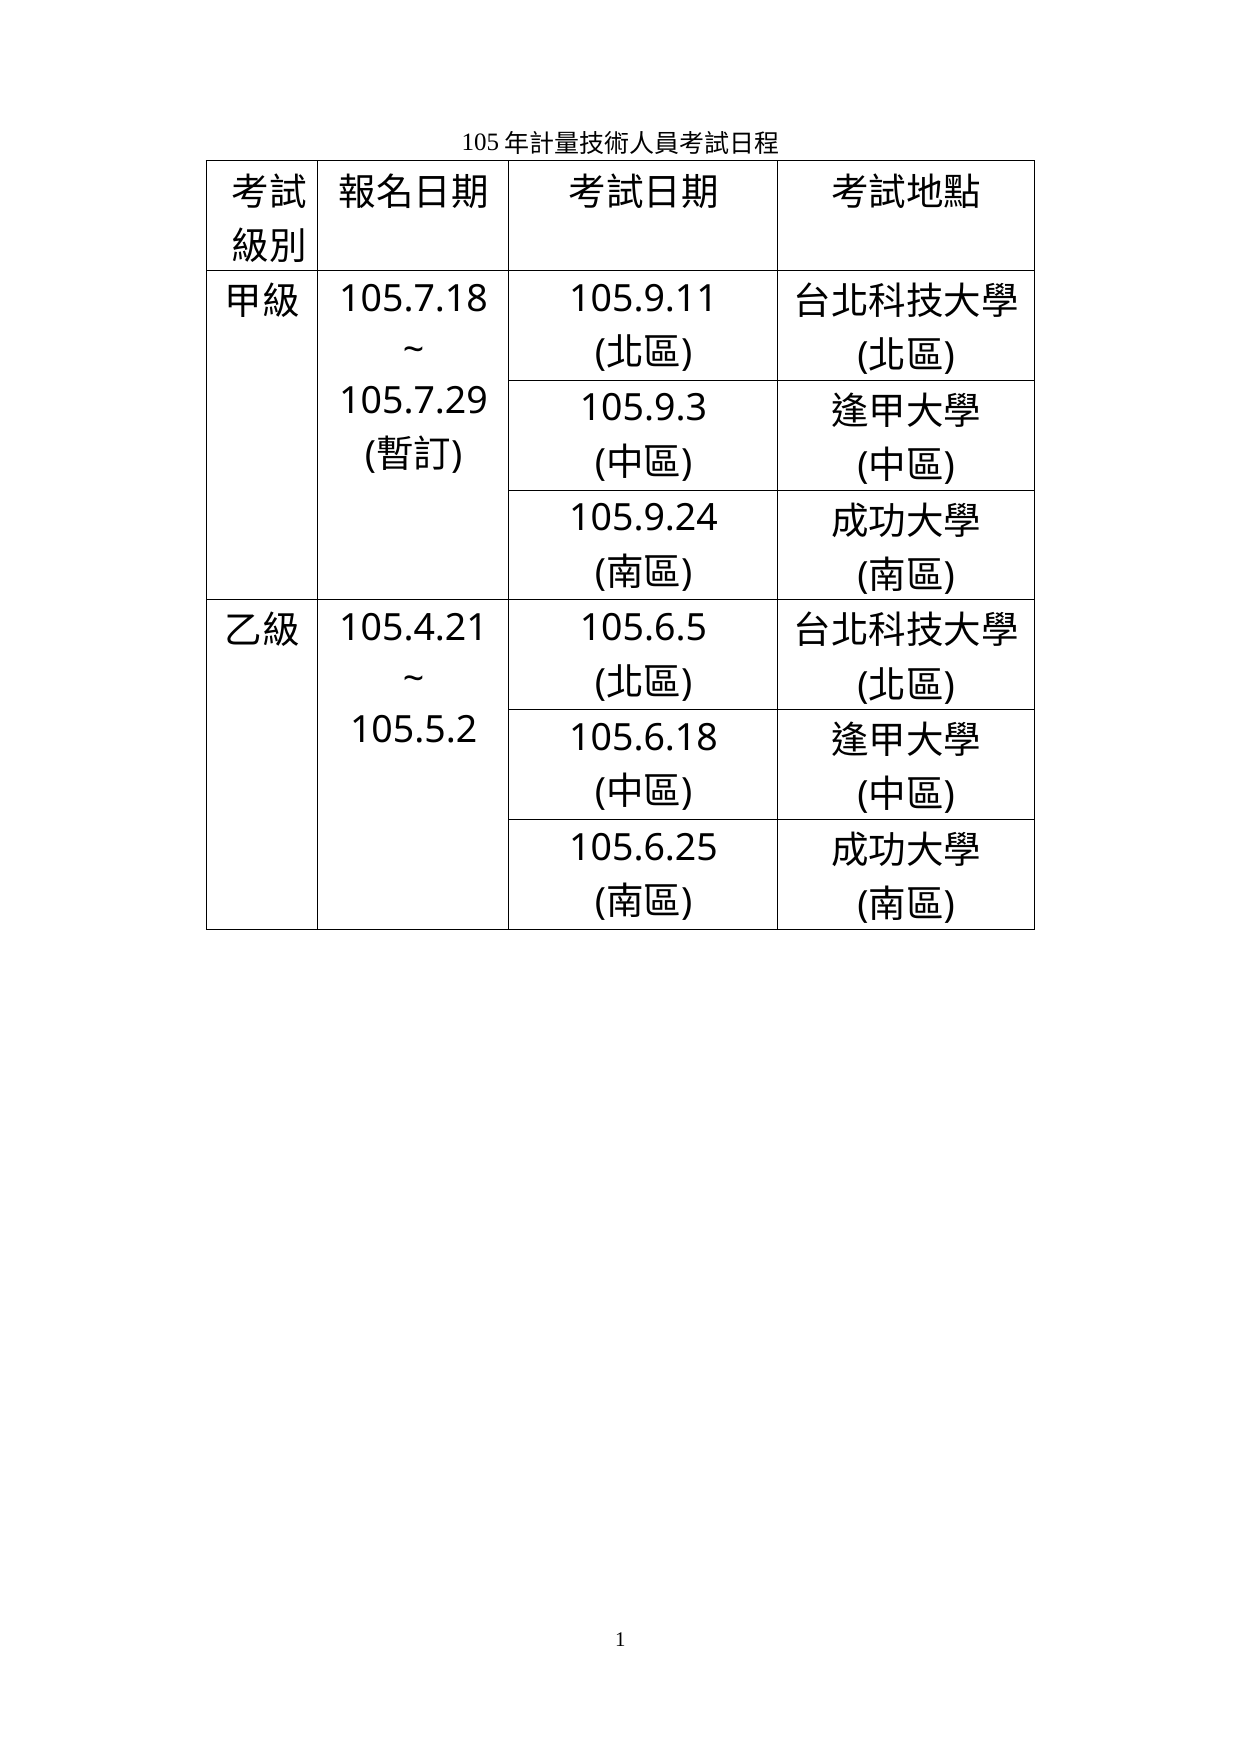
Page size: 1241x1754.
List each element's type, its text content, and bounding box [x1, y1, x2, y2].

table_cell 甲級 [207, 271, 317, 599]
table_header 考試日期 [509, 161, 777, 270]
table_cell 台北科技大學 (北區) [778, 271, 1034, 380]
table_cell 105.9.3 (中區) [509, 381, 777, 489]
table_cell 逢甲大學 (中區) [778, 710, 1034, 819]
table_cell 105.9.24 (南區) [509, 491, 777, 599]
table_cell 105.7.18~ 105.7.29 (暫訂) [318, 271, 508, 599]
table_cell 台北科技大學 (北區) [778, 600, 1034, 709]
table_cell 成功大學 (南區) [778, 491, 1034, 599]
table_header 考試級別 [207, 161, 317, 270]
table_header 考試地點 [778, 161, 1034, 270]
table_cell 105.6.5 (北區) [509, 600, 777, 709]
text 105年計量技術人員考試日程 [153, 123, 1087, 160]
table_cell 逢甲大學 (中區) [778, 381, 1034, 489]
table_cell 105.4.21~ 105.5.2 [318, 600, 508, 929]
table_cell 105.9.11 (北區) [509, 271, 777, 380]
table_cell 105.6.18 (中區) [509, 710, 777, 819]
table_cell 乙級 [207, 600, 317, 929]
table_cell 成功大學 (南區) [778, 820, 1034, 929]
table_cell 105.6.25 (南區) [509, 820, 777, 929]
table_header 報名日期 [318, 161, 508, 270]
